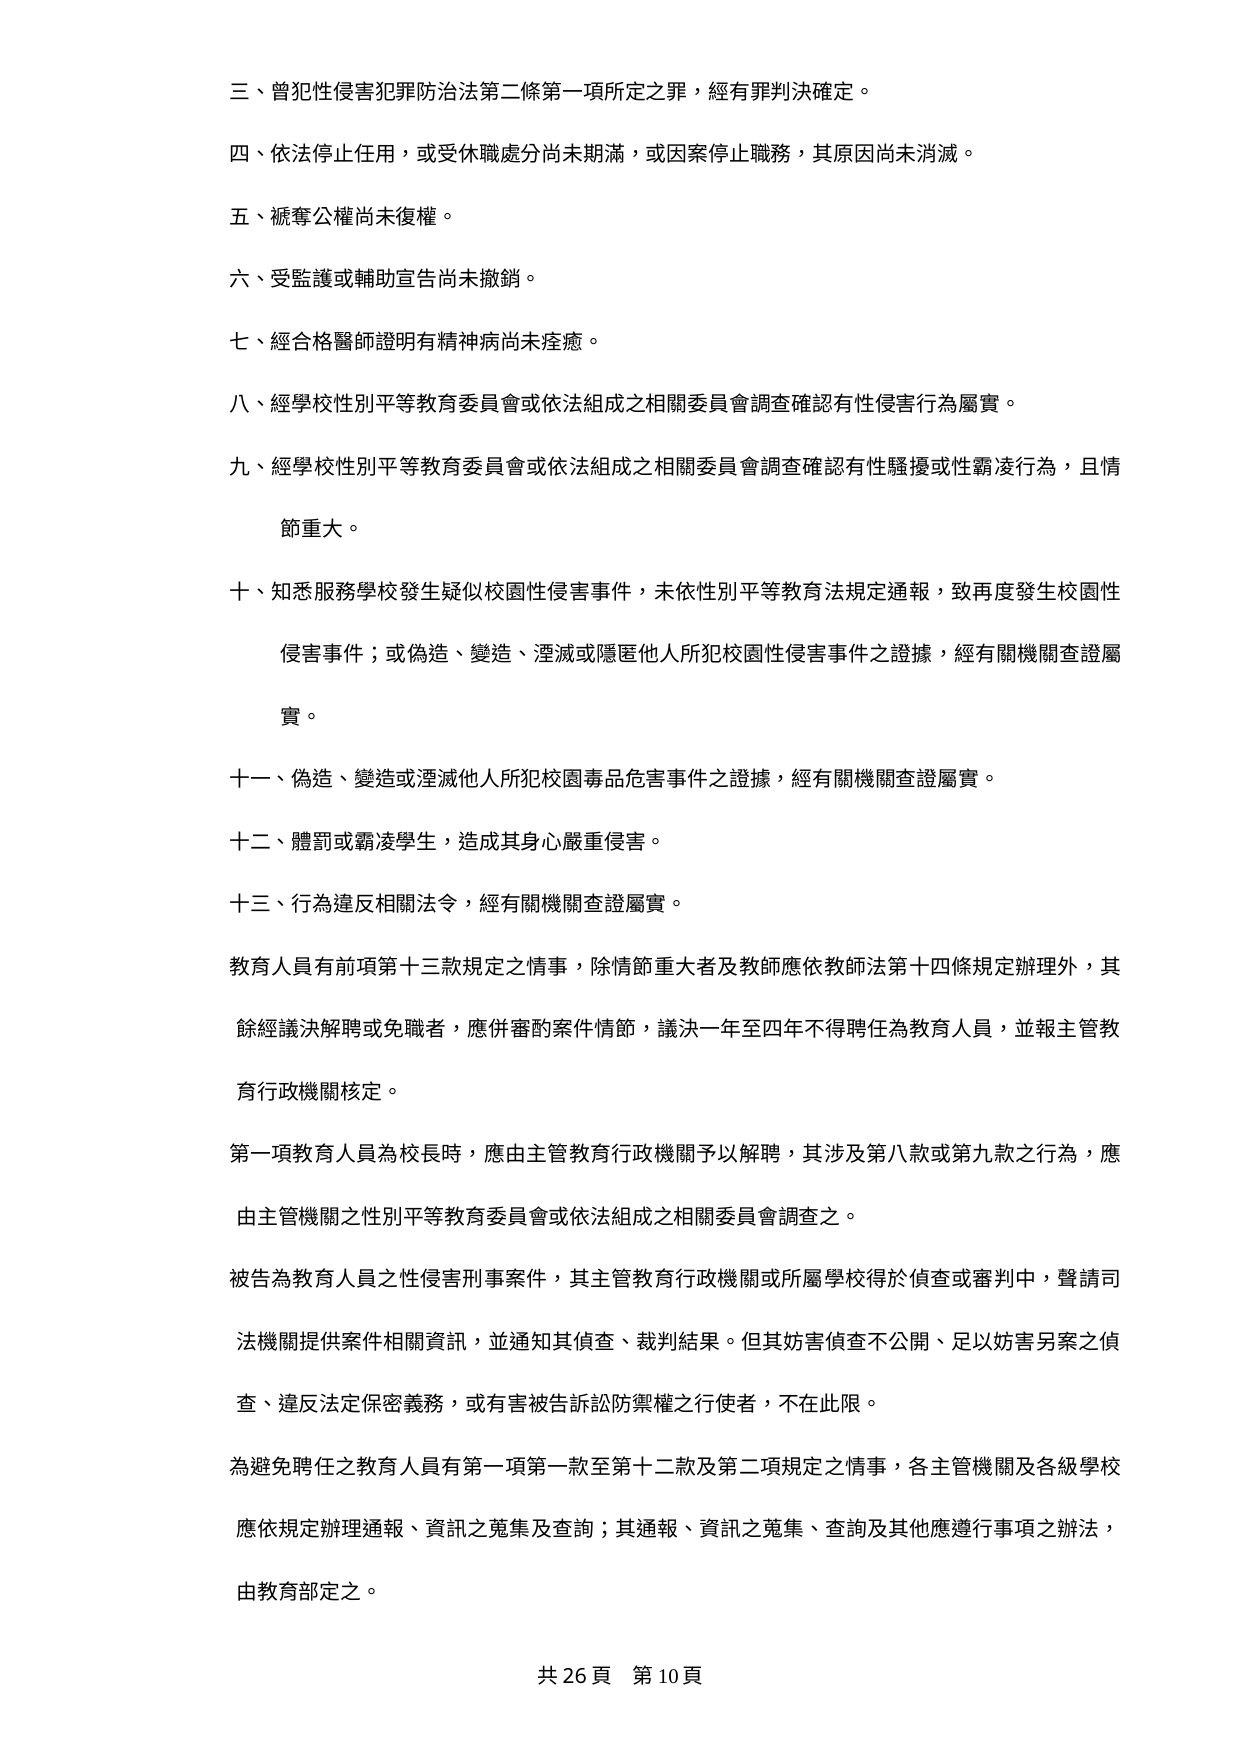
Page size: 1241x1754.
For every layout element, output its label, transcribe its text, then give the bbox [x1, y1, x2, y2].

text 被告為教育人員之性侵害刑事案件，其主管教育行政機關或所屬學校得於偵查或審判中，聲請司法機關提供案件相關資訊，並通知其偵查、裁判結果。但其妨害偵查不公開、足以妨害另案之偵查、違反法定保密義務，或有害被告訴訟防禦權之行使者，不在此限。 [229, 1236, 1122, 1423]
text 為避免聘任之教育人員有第一項第一款至第十二款及第二項規定之情事，各主管機關及各級學校應依規定辦理通報、資訊之蒐集及查詢；其通報、資訊之蒐集、查詢及其他應遵行事項之辦法，由教育部定之。 [229, 1423, 1122, 1611]
text 三、曾犯性侵害犯罪防治法第二條第一項所定之罪，經有罪判決確定。 [118, 48, 1122, 111]
text 六、受監護或輔助宣告尚未撤銷。 [118, 236, 1122, 298]
text 八、經學校性別平等教育委員會或依法組成之相關委員會調查確認有性侵害行為屬實。 [229, 361, 1122, 423]
text 五、褫奪公權尚未復權。 [118, 173, 1122, 236]
text 第一項教育人員為校長時，應由主管教育行政機關予以解聘，其涉及第八款或第九款之行為，應由主管機關之性別平等教育委員會或依法組成之相關委員會調查之。 [229, 1111, 1122, 1236]
text 七、經合格醫師證明有精神病尚未痊癒。 [118, 298, 1122, 361]
text 九、經學校性別平等教育委員會或依法組成之相關委員會調查確認有性騷擾或性霸凌行為，且情節重大。 [229, 423, 1122, 548]
text 十、知悉服務學校發生疑似校園性侵害事件，未依性別平等教育法規定通報，致再度發生校園性侵害事件；或偽造、變造、湮滅或隱匿他人所犯校園性侵害事件之證據，經有關機關查證屬實。 [229, 548, 1122, 736]
text 十一、偽造、變造或湮滅他人所犯校園毒品危害事件之證據，經有關機關查證屬實。 [118, 736, 1122, 798]
text 四、依法停止任用，或受休職處分尚未期滿，或因案停止職務，其原因尚未消滅。 [118, 111, 1122, 173]
text 十二、體罰或霸凌學生，造成其身心嚴重侵害。 [118, 798, 1122, 861]
text 十三、行為違反相關法令，經有關機關查證屬實。 [118, 861, 1122, 923]
text 教育人員有前項第十三款規定之情事，除情節重大者及教師應依教師法第十四條規定辦理外，其餘經議決解聘或免職者，應併審酌案件情節，議決一年至四年不得聘任為教育人員，並報主管教育行政機關核定。 [229, 923, 1122, 1111]
